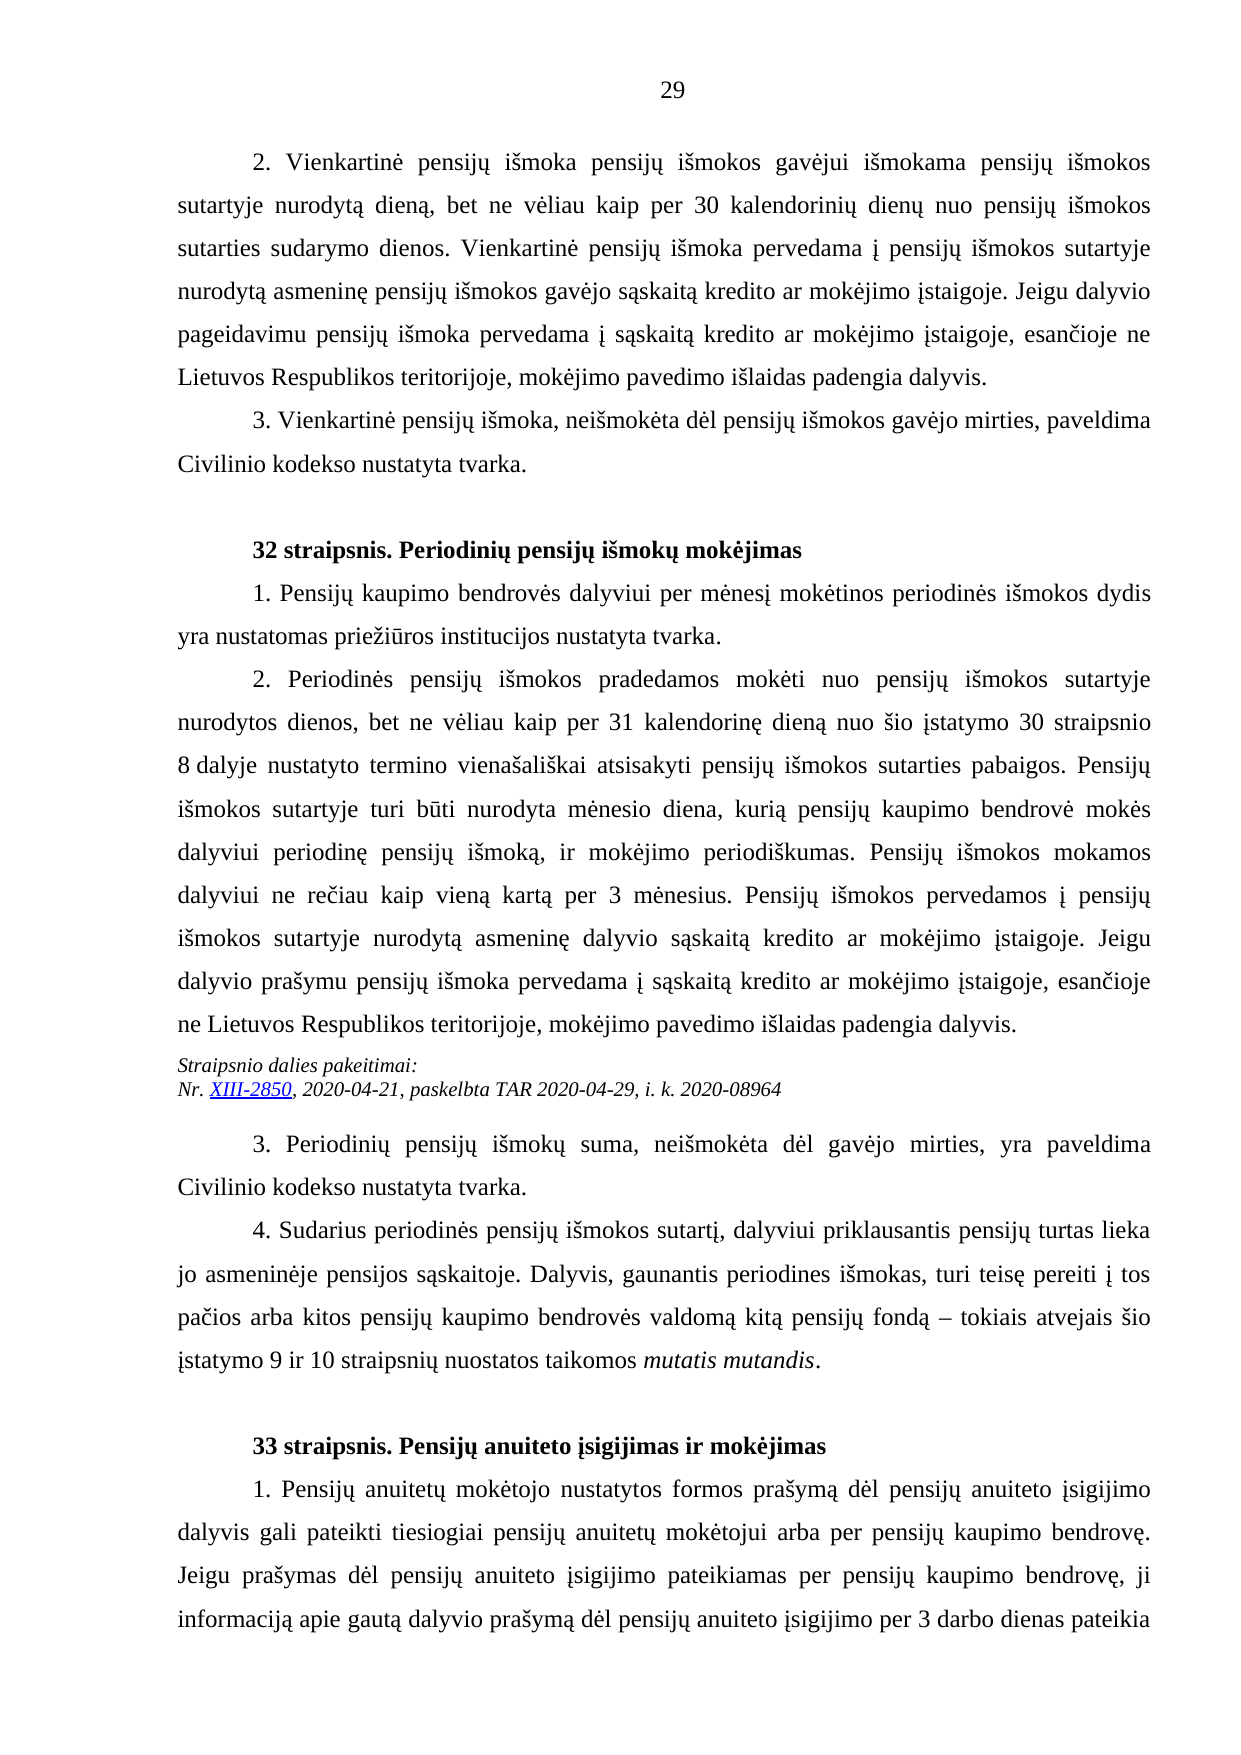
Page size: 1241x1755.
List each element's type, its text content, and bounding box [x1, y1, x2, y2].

text 1. Pensijų kaupimo bendrovės dalyviui per mėnesį mokėtinos periodinės išmokos dydis yra nustatomas priežiūros institucijos nustatyta tvarka. [177, 578, 1152, 650]
text Nr. XIII-2850, 2020-04-21, paskelbta TAR 2020-04-29, i. k. 2020-08964 [177, 1077, 1152, 1101]
text 3. Vienkartinė pensijų išmoka, neišmokėta dėl pensijų išmokos gavėjo mirties, paveldima Civilinio kodekso nustatyta tvarka. [177, 406, 1152, 477]
text 1. Pensijų anuitetų mokėtojo nustatytos formos prašymą dėl pensijų anuiteto įsigijimo dalyvis gali pateikti tiesiogiai pensijų anuitetų mokėtojui arba per pensijų kaupimo bendrovę. Jeigu prašymas dėl pensijų anuiteto įsigijimo pateikiamas per pensijų kaupimo bendrovę, ji informaciją apie gautą dalyvio prašymą dėl pensijų anuiteto įsigijimo per 3 darbo dienas pateikia [177, 1474, 1152, 1632]
text 33 straipsnis. Pensijų anuiteto įsigijimas ir mokėjimas [177, 1431, 1152, 1460]
text 32 straipsnis. Periodinių pensijų išmokų mokėjimas [177, 535, 1152, 564]
text 3. Periodinių pensijų išmokų suma, neišmokėta dėl gavėjo mirties, yra paveldima Civilinio kodekso nustatyta tvarka. [177, 1129, 1152, 1201]
text 2. Vienkartinė pensijų išmoka pensijų išmokos gavėjui išmokama pensijų išmokos sutartyje nurodytą dieną, bet ne vėliau kaip per 30 kalendorinių dienų nuo pensijų išmokos sutarties sudarymo dienos. Vienkartinė pensijų išmoka pervedama į pensijų išmokos sutartyje nurodytą asmeninę pensijų išmokos gavėjo sąskaitą kredito ar mokėjimo įstaigoje. Jeigu dalyvio pageidavimu pensijų išmoka pervedama į sąskaitą kredito ar mokėjimo įstaigoje, esančioje ne Lietuvos Respublikos teritorijoje, mokėjimo pavedimo išlaidas padengia dalyvis. [177, 147, 1152, 391]
text 4. Sudarius periodinės pensijų išmokos sutartį, dalyviui priklausantis pensijų turtas lieka jo asmeninėje pensijos sąskaitoje. Dalyvis, gaunantis periodines išmokas, turi teisę pereiti į tos pačios arba kitos pensijų kaupimo bendrovės valdomą kitą pensijų fondą – tokiais atvejais šio įstatymo 9 ir 10 straipsnių nuostatos taikomos mutatis mutandis. [177, 1216, 1152, 1374]
text Straipsnio dalies pakeitimai: [177, 1052, 1152, 1077]
text 2. Periodinės pensijų išmokos pradedamos mokėti nuo pensijų išmokos sutartyje nurodytos dienos, bet ne vėliau kaip per 31 kalendorinę dieną nuo šio įstatymo 30 straipsnio 8 dalyje nustatyto termino vienašališkai atsisakyti pensijų išmokos sutarties pabaigos. Pensijų išmokos sutartyje turi būti nurodyta mėnesio diena, kurią pensijų kaupimo bendrovė mokės dalyviui periodinę pensijų išmoką, ir mokėjimo periodiškumas. Pensijų išmokos mokamos dalyviui ne rečiau kaip vieną kartą per 3 mėnesius. Pensijų išmokos pervedamos į pensijų išmokos sutartyje nurodytą asmeninę dalyvio sąskaitą kredito ar mokėjimo įstaigoje. Jeigu dalyvio prašymu pensijų išmoka pervedama į sąskaitą kredito ar mokėjimo įstaigoje, esančioje ne Lietuvos Respublikos teritorijoje, mokėjimo pavedimo išlaidas padengia dalyvis. [177, 664, 1152, 1038]
